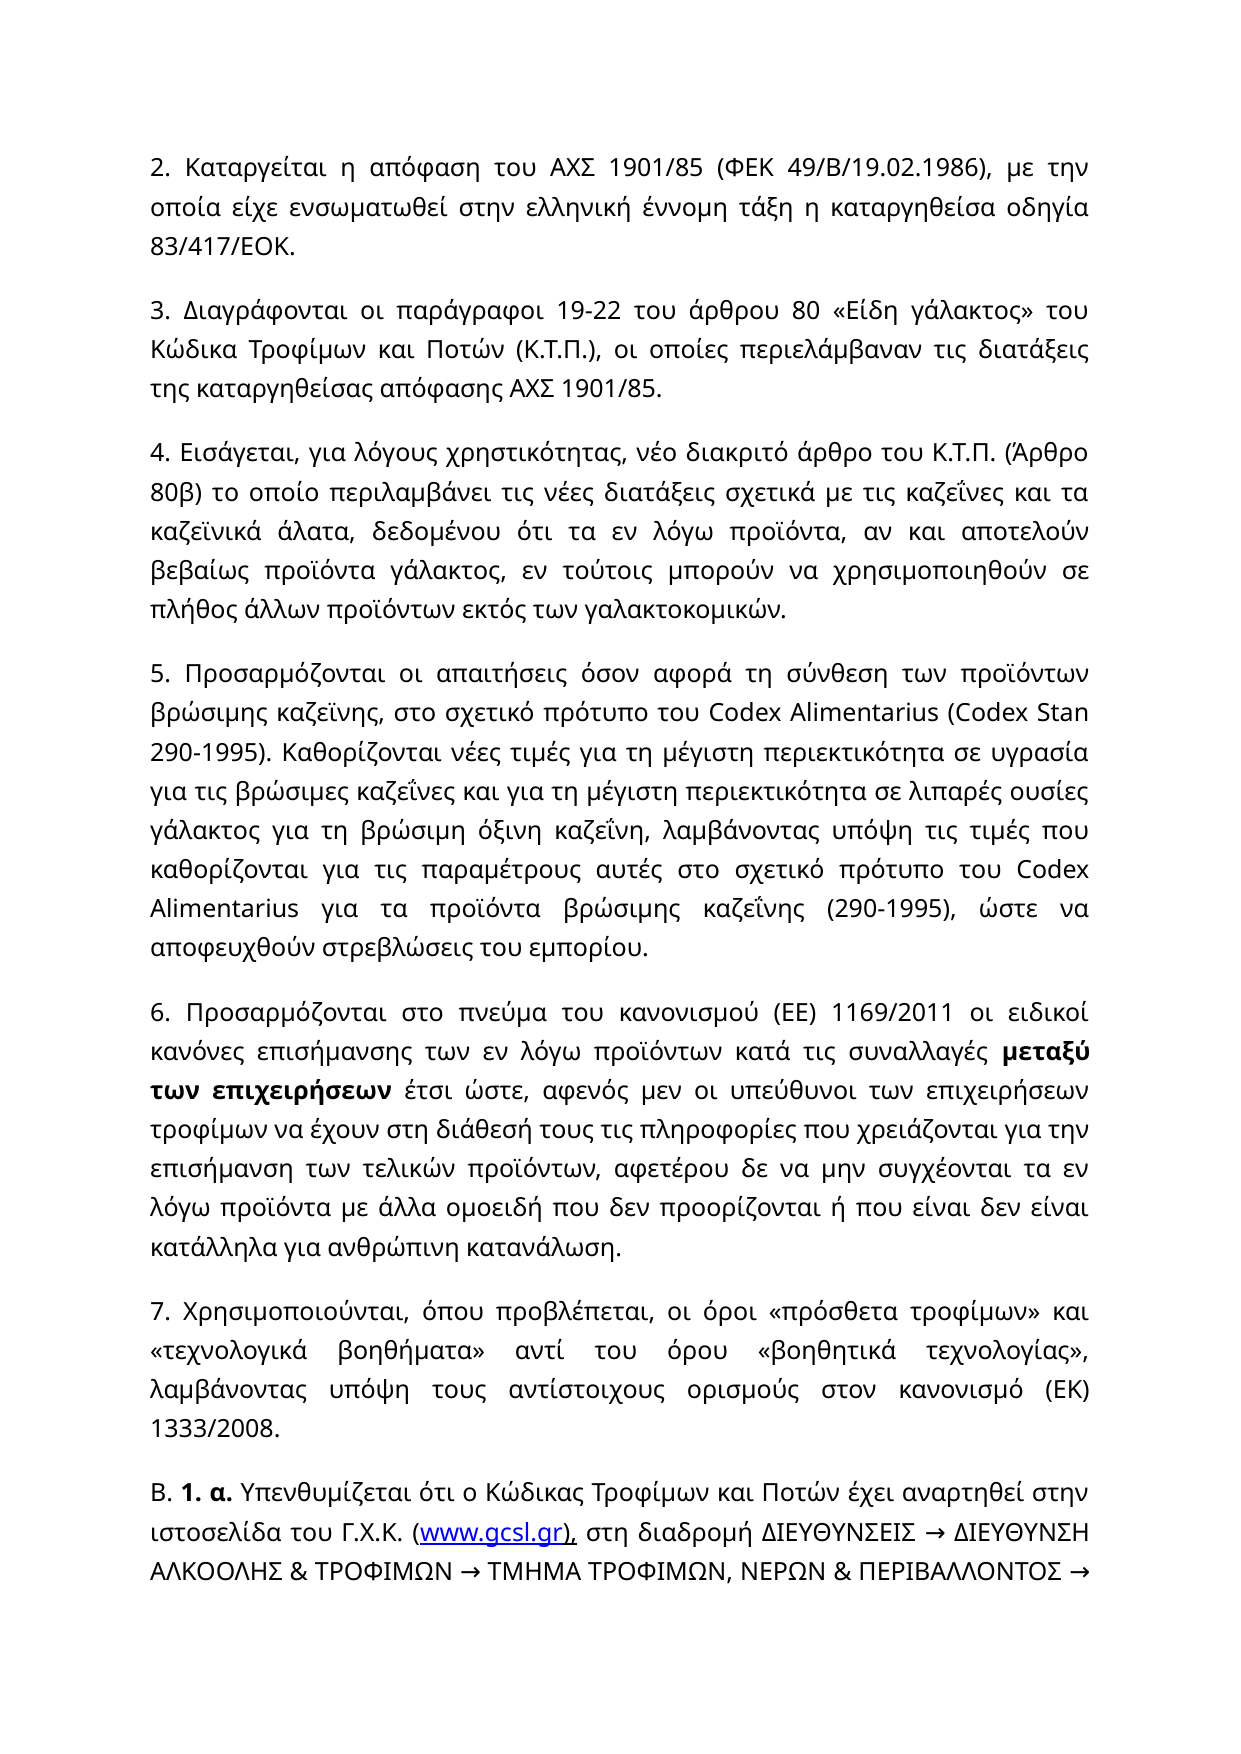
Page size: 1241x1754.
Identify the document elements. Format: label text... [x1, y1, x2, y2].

text 7. Χρησιμοποιούνται, όπου προβλέπεται, οι όροι «πρόσθετα τροφίμων» και «τεχνολογικά βοηθήματα» αντί του όρου «βοηθητικά τεχνολογίας», λαμβάνοντας υπόψη τους αντίστοιχους ορισμούς στον κανονισμό (ΕΚ) 1333/2008. [150, 1293, 1090, 1445]
text B. 1. α. Υπενθυμίζεται ότι ο Κώδικας Τροφίμων και Ποτών έχει αναρτηθεί στην ιστοσελίδα του Γ.Χ.Κ. (www.gcsl.gr), στη διαδρομή ΔΙΕΥΘΥΝΣΕΙΣ → ΔΙΕΥΘΥΝΣΗ ΑΛΚΟΟΛΗΣ & ΤΡΟΦΙΜΩΝ → ΤΜΗΜΑ ΤΡΟΦΙΜΩΝ, ΝΕΡΩΝ & ΠΕΡΙΒΑΛΛΟΝΤΟΣ → [150, 1475, 1090, 1587]
text 5. Προσαρμόζονται οι απαιτήσεις όσον αφορά τη σύνθεση των προϊόντων βρώσιμης καζεϊνης, στο σχετικό πρότυπο του Codex Alimentarius (Codex Stan 290-1995). Καθορίζονται νέες τιμές για τη μέγιστη περιεκτικότητα σε υγρασία για τις βρώσιμες καζεΐνες και για τη μέγιστη περιεκτικότητα σε λιπαρές ουσίες γάλακτος για τη βρώσιμη όξινη καζεΐνη, λαμβάνοντας υπόψη τις τιμές που καθορίζονται για τις παραμέτρους αυτές στο σχετικό πρότυπο του Codex Alimentarius για τα προϊόντα βρώσιμης καζεΐνης (290-1995), ώστε να αποφευχθούν στρεβλώσεις του εμπορίου. [150, 656, 1090, 964]
text 2. Καταργείται η απόφαση του ΑΧΣ 1901/85 (ΦΕΚ 49/Β/19.02.1986), με την οποία είχε ενσωματωθεί στην ελληνική έννομη τάξη η καταργηθείσα οδηγία 83/417/ΕΟΚ. [150, 150, 1090, 262]
text 4. Εισάγεται, για λόγους χρηστικότητας, νέο διακριτό άρθρο του Κ.Τ.Π. (Άρθρο 80β) το οποίο περιλαμβάνει τις νέες διατάξεις σχετικά με τις καζεΐνες και τα καζεϊνικά άλατα, δεδομένου ότι τα εν λόγω προϊόντα, αν και αποτελούν βεβαίως προϊόντα γάλακτος, εν τούτοις μπορούν να χρησιμοποιηθούν σε πλήθος άλλων προϊόντων εκτός των γαλακτοκομικών. [150, 435, 1090, 626]
text 6. Προσαρμόζονται στο πνεύμα του κανονισμού (ΕΕ) 1169/2011 οι ειδικοί κανόνες επισήμανσης των εν λόγω προϊόντων κατά τις συναλλαγές μεταξύ των επιχειρήσεων έτσι ώστε, αφενός μεν οι υπεύθυνοι των επιχειρήσεων τροφίμων να έχουν στη διάθεσή τους τις πληροφορίες που χρειάζονται για την επισήμανση των τελικών προϊόντων, αφετέρου δε να μην συγχέονται τα εν λόγω προϊόντα με άλλα ομοειδή που δεν προορίζονται ή που είναι δεν είναι κατάλληλα για ανθρώπινη κατανάλωση. [150, 994, 1090, 1263]
text 3. Διαγράφονται οι παράγραφοι 19-22 του άρθρου 80 «Είδη γάλακτος» του Κώδικα Τροφίμων και Ποτών (Κ.Τ.Π.), οι οποίες περιελάμβαναν τις διατάξεις της καταργηθείσας απόφασης ΑΧΣ 1901/85. [150, 292, 1090, 405]
